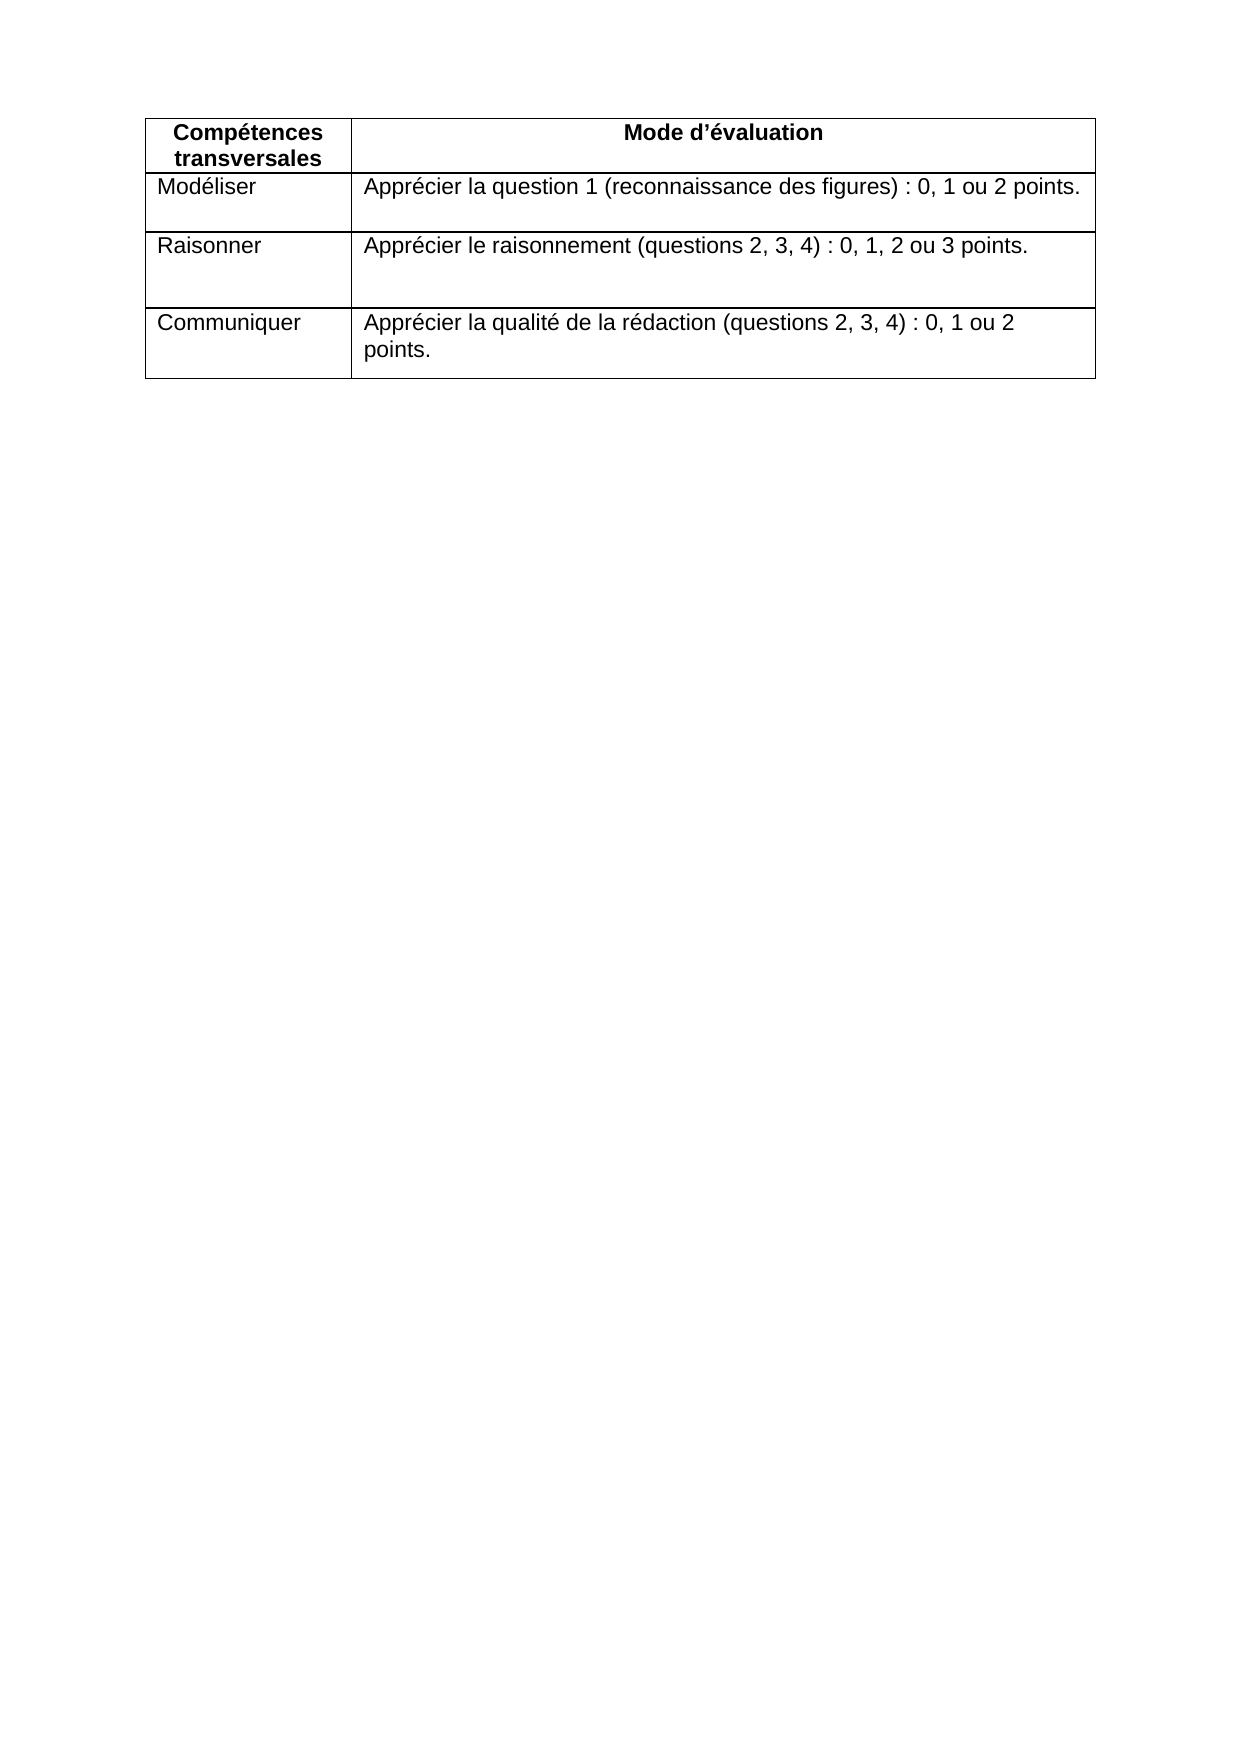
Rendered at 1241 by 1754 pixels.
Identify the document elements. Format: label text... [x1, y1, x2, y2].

table_header Mode d’évaluation [352, 119, 1095, 172]
table_cell Raisonner [146, 233, 351, 307]
table_cell Apprécier la question 1 (reconnaissance des figures) : 0, 1 ou 2 points. [352, 174, 1095, 231]
table_cell Modéliser [146, 174, 351, 231]
table_cell Apprécier le raisonnement (questions 2, 3, 4) : 0, 1, 2 ou 3 points. [352, 233, 1095, 307]
table_cell Communiquer [146, 309, 351, 378]
table_header Compétences transversales [146, 119, 351, 172]
table_cell Apprécier la qualité de la rédaction (questions 2, 3, 4) : 0, 1 ou 2 points. [352, 309, 1095, 378]
